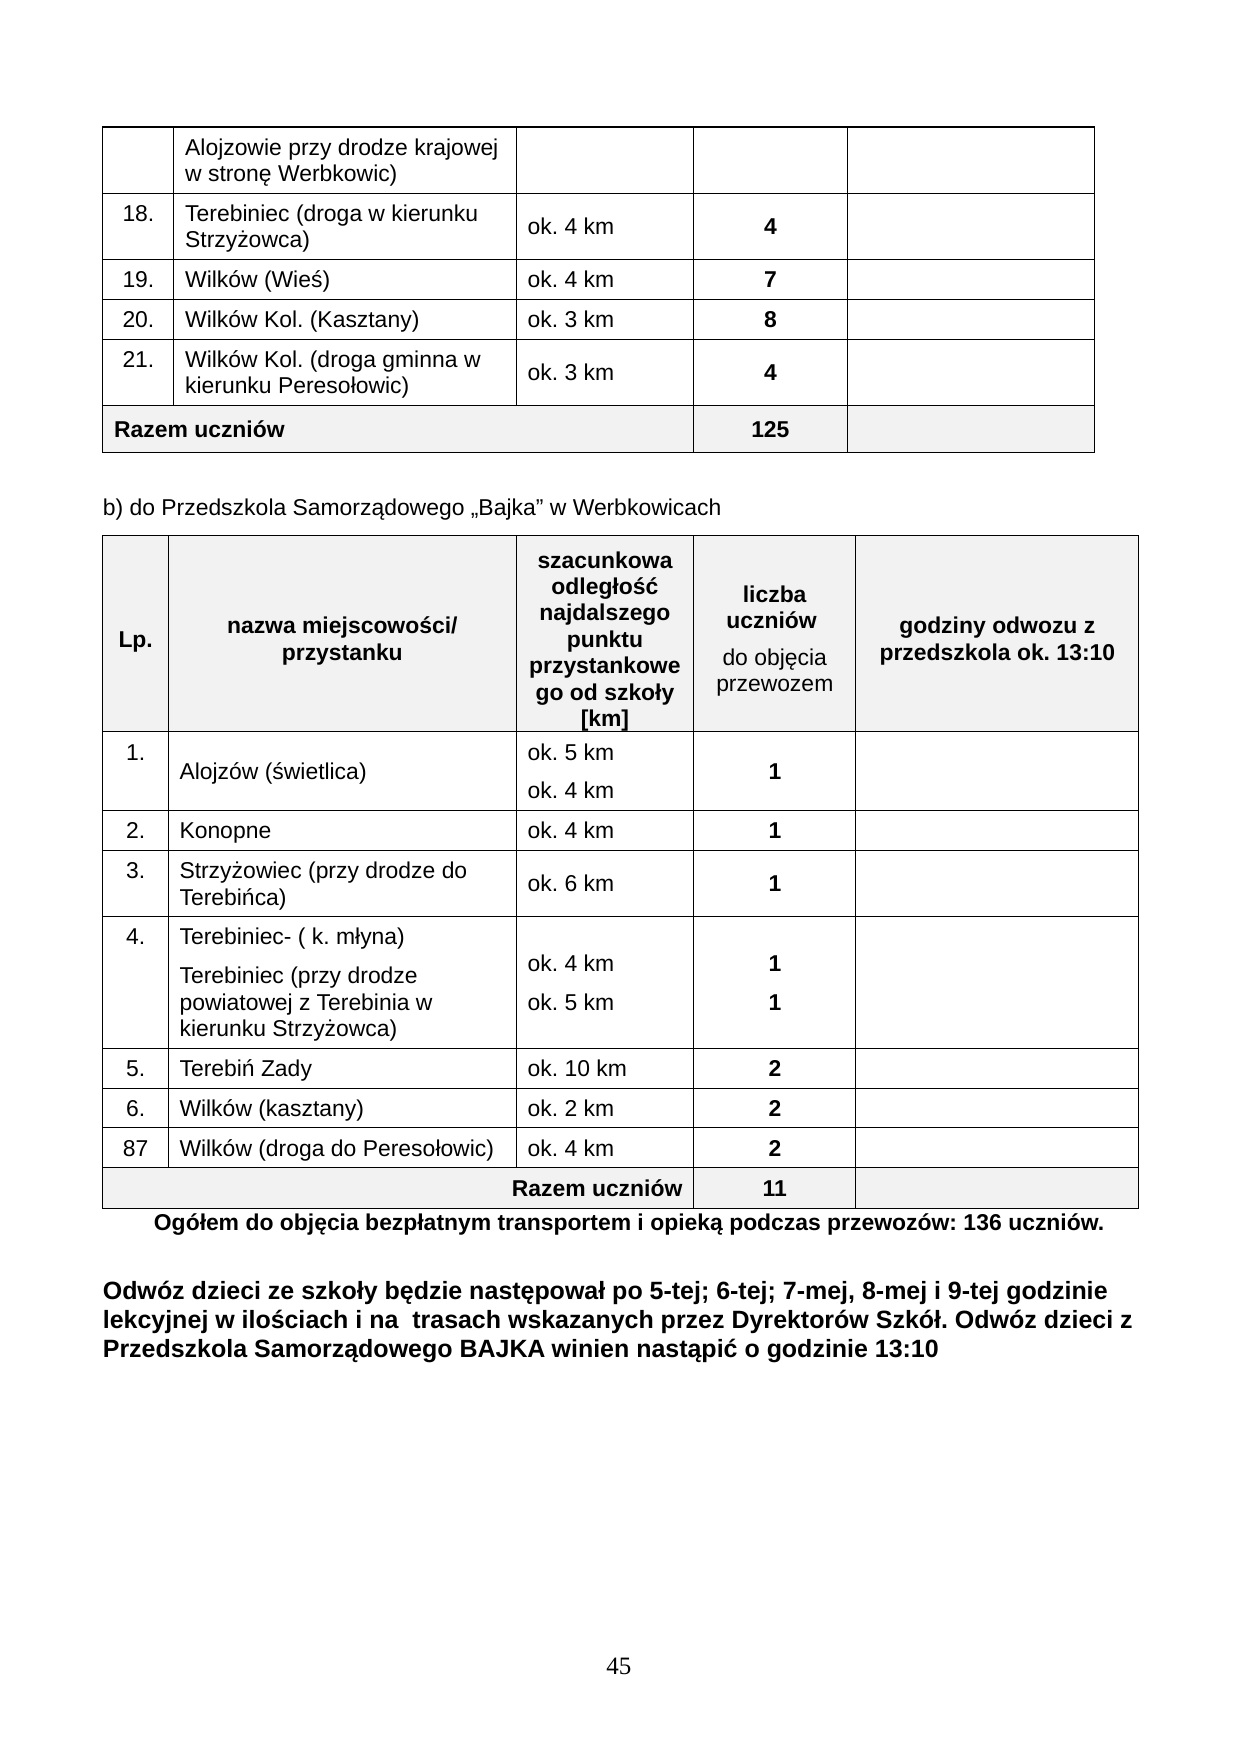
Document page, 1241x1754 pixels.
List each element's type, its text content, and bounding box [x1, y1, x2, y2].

text Odwóz dzieci ze szkoły będzie następował po 5-tej; 6-tej; 7-mej, 8-mej i 9-tej godzinie lekcyjnej w ilościach i na trasach wskazanych przez Dyrektorów Szkół. Odwóz dzieci z Przedszkola Samorządowego BAJKA winien nastąpić o godzinie 13:10 [103, 1250, 1135, 1362]
table_cell Wilków (kasztany) [169, 1089, 516, 1127]
table_cell [856, 811, 1138, 850]
table_cell 21. [103, 340, 173, 405]
table_cell Wilków (Wieś) [174, 260, 516, 299]
table_cell Terebiniec- ( k. młyna) Terebiniec (przy drodze powiatowej z Terebinia w kierunku Strzyżowca) [169, 917, 516, 1047]
table_cell 2 [694, 1089, 855, 1127]
table_cell Wilków (droga do Peresołowic) [169, 1128, 516, 1167]
table_cell [103, 128, 173, 193]
table_cell ok. 3 km [517, 300, 693, 339]
table_cell ok. 4 km [517, 1128, 693, 1167]
table_header liczba uczniów do objęcia przewozem [694, 536, 855, 731]
table_cell [856, 851, 1138, 916]
table_cell [856, 917, 1138, 1047]
table_cell 20. [103, 300, 173, 339]
table_cell 6. [103, 1089, 168, 1127]
table_cell ok. 3 km [517, 340, 693, 405]
table_cell [694, 128, 847, 193]
table_cell 2 [694, 1128, 855, 1167]
table_cell Strzyżowiec (przy drodze do Terebińca) [169, 851, 516, 916]
table_cell Razem uczniów [103, 406, 693, 452]
table_cell 7 [694, 260, 847, 299]
table_cell 1. [103, 732, 168, 810]
table_cell 87 [103, 1128, 168, 1167]
table_cell [856, 1128, 1138, 1167]
table_cell [848, 406, 1094, 452]
table_cell 1 [694, 732, 855, 810]
table_cell Alojzów (świetlica) [169, 732, 516, 810]
table_cell 18. [103, 194, 173, 259]
table_cell 1 [694, 811, 855, 850]
table_cell Konopne [169, 811, 516, 850]
table_cell 11 [694, 1168, 855, 1208]
table_cell [856, 1089, 1138, 1127]
table_cell 4. [103, 917, 168, 1047]
table_cell 2. [103, 811, 168, 850]
table_cell 4 [694, 340, 847, 405]
table_header godziny odwozu z przedszkola ok. 13:10 [856, 536, 1138, 731]
table_cell Terebiniec (droga w kierunku Strzyżowca) [174, 194, 516, 259]
table_cell ok. 4 km ok. 5 km [517, 917, 693, 1047]
table_cell [848, 194, 1094, 259]
table_cell 8 [694, 300, 847, 339]
text Ogółem do objęcia bezpłatnym transportem i opieką podczas przewozów: 136 uczniów. [103, 1209, 1135, 1235]
table_header szacunkowa odległość najdalszego punktu przystankowego od szkoły [km] [517, 536, 693, 731]
table_cell 1 1 [694, 917, 855, 1047]
table_cell Wilków Kol. (Kasztany) [174, 300, 516, 339]
table_cell [848, 260, 1094, 299]
table_cell ok. 4 km [517, 194, 693, 259]
table_cell 1 [694, 851, 855, 916]
table_cell 2 [694, 1049, 855, 1087]
table_cell [848, 300, 1094, 339]
table_header nazwa miejscowości/ przystanku [169, 536, 516, 731]
table_cell ok. 6 km [517, 851, 693, 916]
table_cell Alojzowie przy drodze krajowej w stronę Werbkowic) [174, 128, 516, 193]
table_cell [856, 732, 1138, 810]
table_cell Wilków Kol. (droga gminna w kierunku Peresołowic) [174, 340, 516, 405]
table_cell [517, 128, 693, 193]
table_cell 19. [103, 260, 173, 299]
table_cell [848, 340, 1094, 405]
table_cell [848, 128, 1094, 193]
table_cell 3. [103, 851, 168, 916]
table_cell 5. [103, 1049, 168, 1087]
table_cell ok. 4 km [517, 260, 693, 299]
table_cell 4 [694, 194, 847, 259]
table_cell Terebiń Zady [169, 1049, 516, 1087]
table_header Lp. [103, 536, 168, 731]
table_cell ok. 10 km [517, 1049, 693, 1087]
table_cell Razem uczniów [103, 1168, 693, 1208]
table_cell [856, 1049, 1138, 1087]
table_cell ok. 5 km ok. 4 km [517, 732, 693, 810]
table_cell ok. 2 km [517, 1089, 693, 1127]
table_cell 125 [694, 406, 847, 452]
table_cell [856, 1168, 1138, 1208]
table_cell ok. 4 km [517, 811, 693, 850]
text b) do Przedszkola Samorządowego „Bajka” w Werbkowicach [103, 494, 1135, 521]
